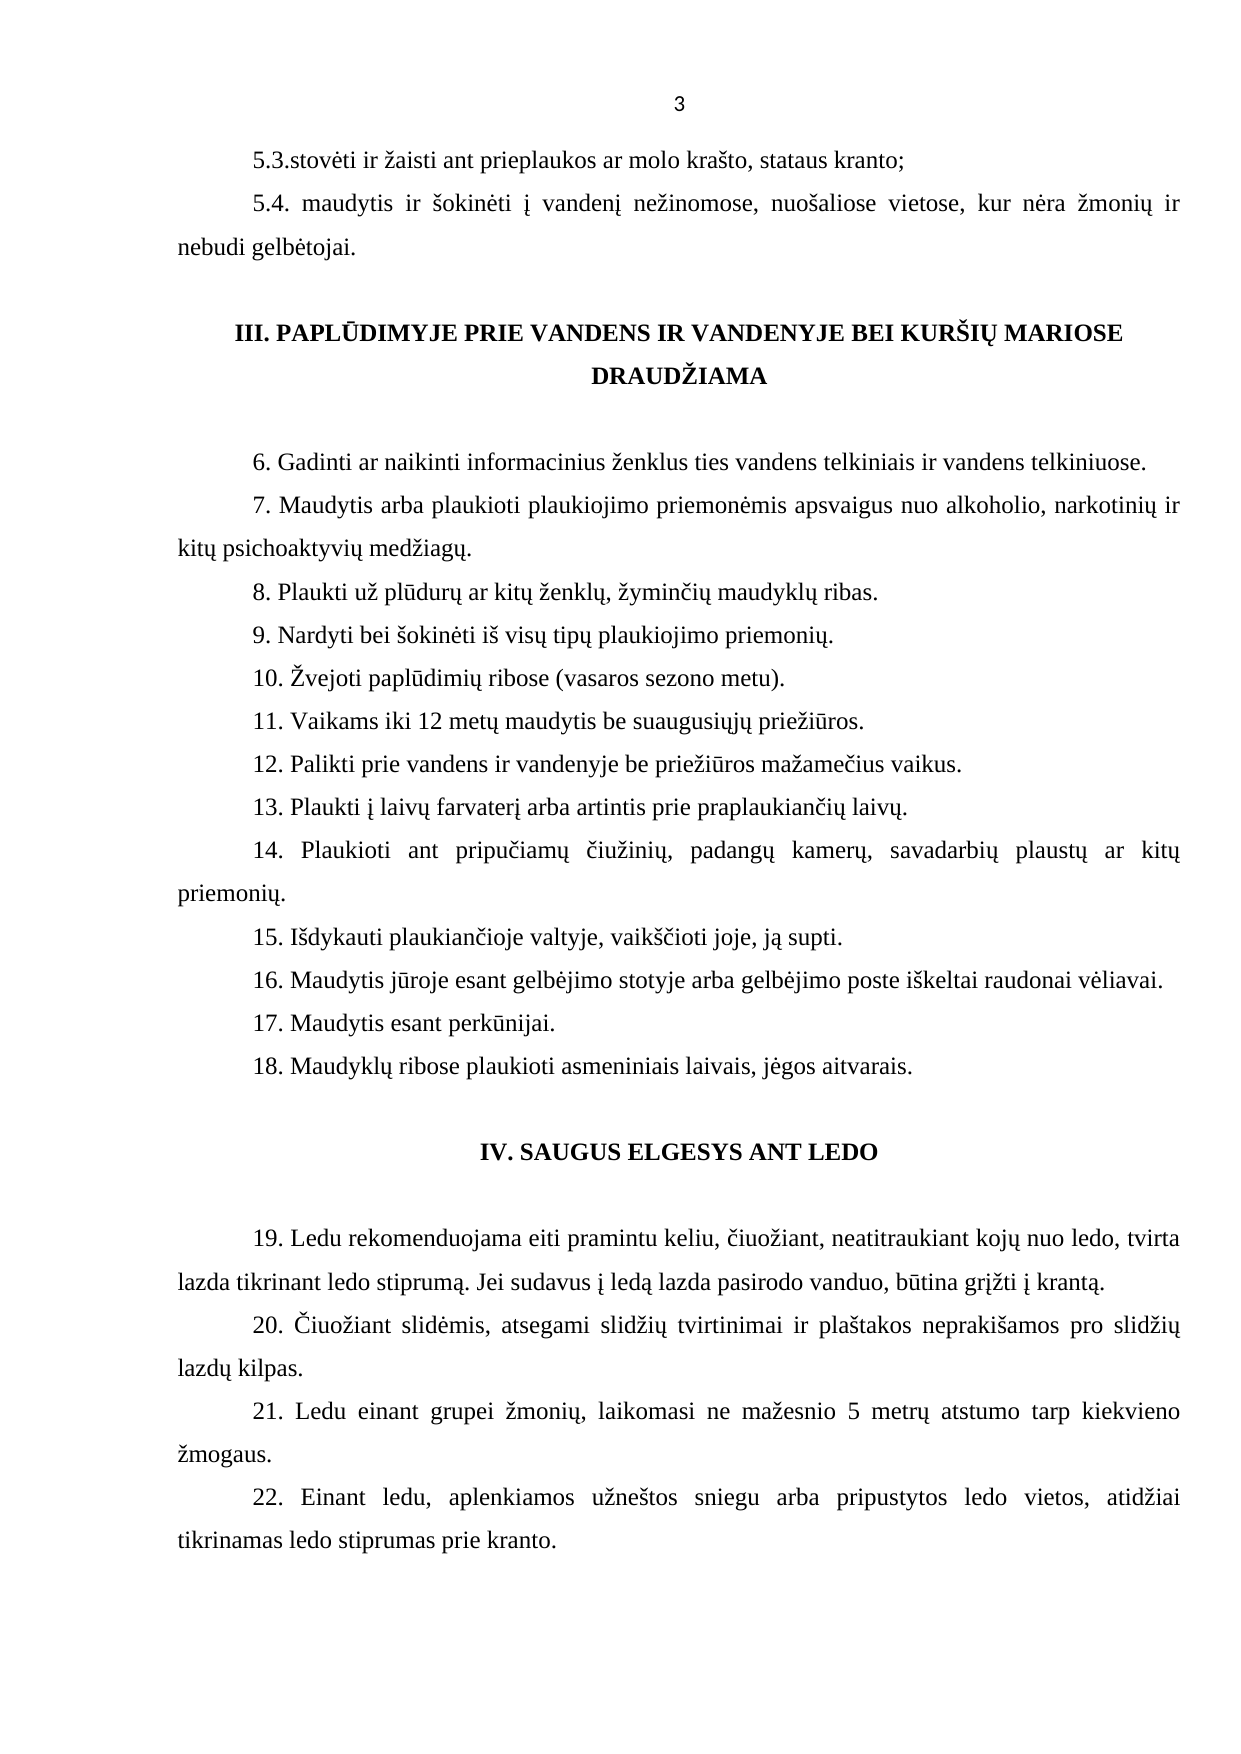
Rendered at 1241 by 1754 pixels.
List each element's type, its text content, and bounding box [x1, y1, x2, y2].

text 20. Čiuožiant slidėmis, atsegami slidžių tvirtinimai ir plaštakos neprakišamos pro slidžių lazdų kilpas. [177, 1310, 1181, 1382]
text 6. Gadinti ar naikinti informacinius ženklus ties vandens telkiniais ir vandens telkiniuose. [177, 447, 1181, 476]
text 19. Ledu rekomenduojama eiti pramintu keliu, čiuožiant, neatitraukiant kojų nuo ledo, tvirta lazda tikrinant ledo stiprumą. Jei sudavus į ledą lazda pasirodo vanduo, būtina grįžti į krantą. [177, 1223, 1181, 1295]
text 10. Žvejoti paplūdimių ribose (vasaros sezono metu). [177, 663, 1181, 692]
text 14. Plaukioti ant pripučiamų čiužinių, padangų kamerų, savadarbių plaustų ar kitų priemonių. [177, 835, 1181, 907]
text IV. SAUGUS ELGESYS ANT LEDO [177, 1137, 1181, 1166]
text 11. Vaikams iki 12 metų maudytis be suaugusiųjų priežiūros. [177, 706, 1181, 735]
text 8. Plaukti už plūdurų ar kitų ženklų, žyminčių maudyklų ribas. [177, 577, 1181, 605]
text 13. Plaukti į laivų farvaterį arba artintis prie praplaukiančių laivų. [177, 792, 1181, 821]
text 5.3.stovėti ir žaisti ant prieplaukos ar molo krašto, stataus kranto; [177, 145, 1181, 174]
text 15. Išdykauti plaukiančioje valtyje, vaikščioti joje, ją supti. [177, 922, 1181, 950]
text 18. Maudyklų ribose plaukioti asmeniniais laivais, jėgos aitvarais. [177, 1051, 1181, 1080]
text 12. Palikti prie vandens ir vandenyje be priežiūros mažamečius vaikus. [177, 749, 1181, 778]
text 16. Maudytis jūroje esant gelbėjimo stotyje arba gelbėjimo poste iškeltai raudonai vėliavai. [177, 965, 1181, 993]
text 22. Einant ledu, aplenkiamos užneštos sniegu arba pripustytos ledo vietos, atidžiai tikrinamas ledo stiprumas prie kranto. [177, 1482, 1181, 1554]
text 9. Nardyti bei šokinėti iš visų tipų plaukiojimo priemonių. [177, 620, 1181, 648]
text 5.4. maudytis ir šokinėti į vandenį nežinomose, nuošaliose vietose, kur nėra žmonių ir nebudi gelbėtojai. [177, 188, 1181, 260]
text 17. Maudytis esant perkūnijai. [177, 1008, 1181, 1037]
text III. PAPLŪDIMYJE PRIE VANDENS IR VANDENYJE BEI KURŠIŲ MARIOSE DRAUDŽIAMA [177, 318, 1181, 390]
text 7. Maudytis arba plaukioti plaukiojimo priemonėmis apsvaigus nuo alkoholio, narkotinių ir kitų psichoaktyvių medžiagų. [177, 490, 1181, 562]
text 21. Ledu einant grupei žmonių, laikomasi ne mažesnio 5 metrų atstumo tarp kiekvieno žmogaus. [177, 1396, 1181, 1468]
